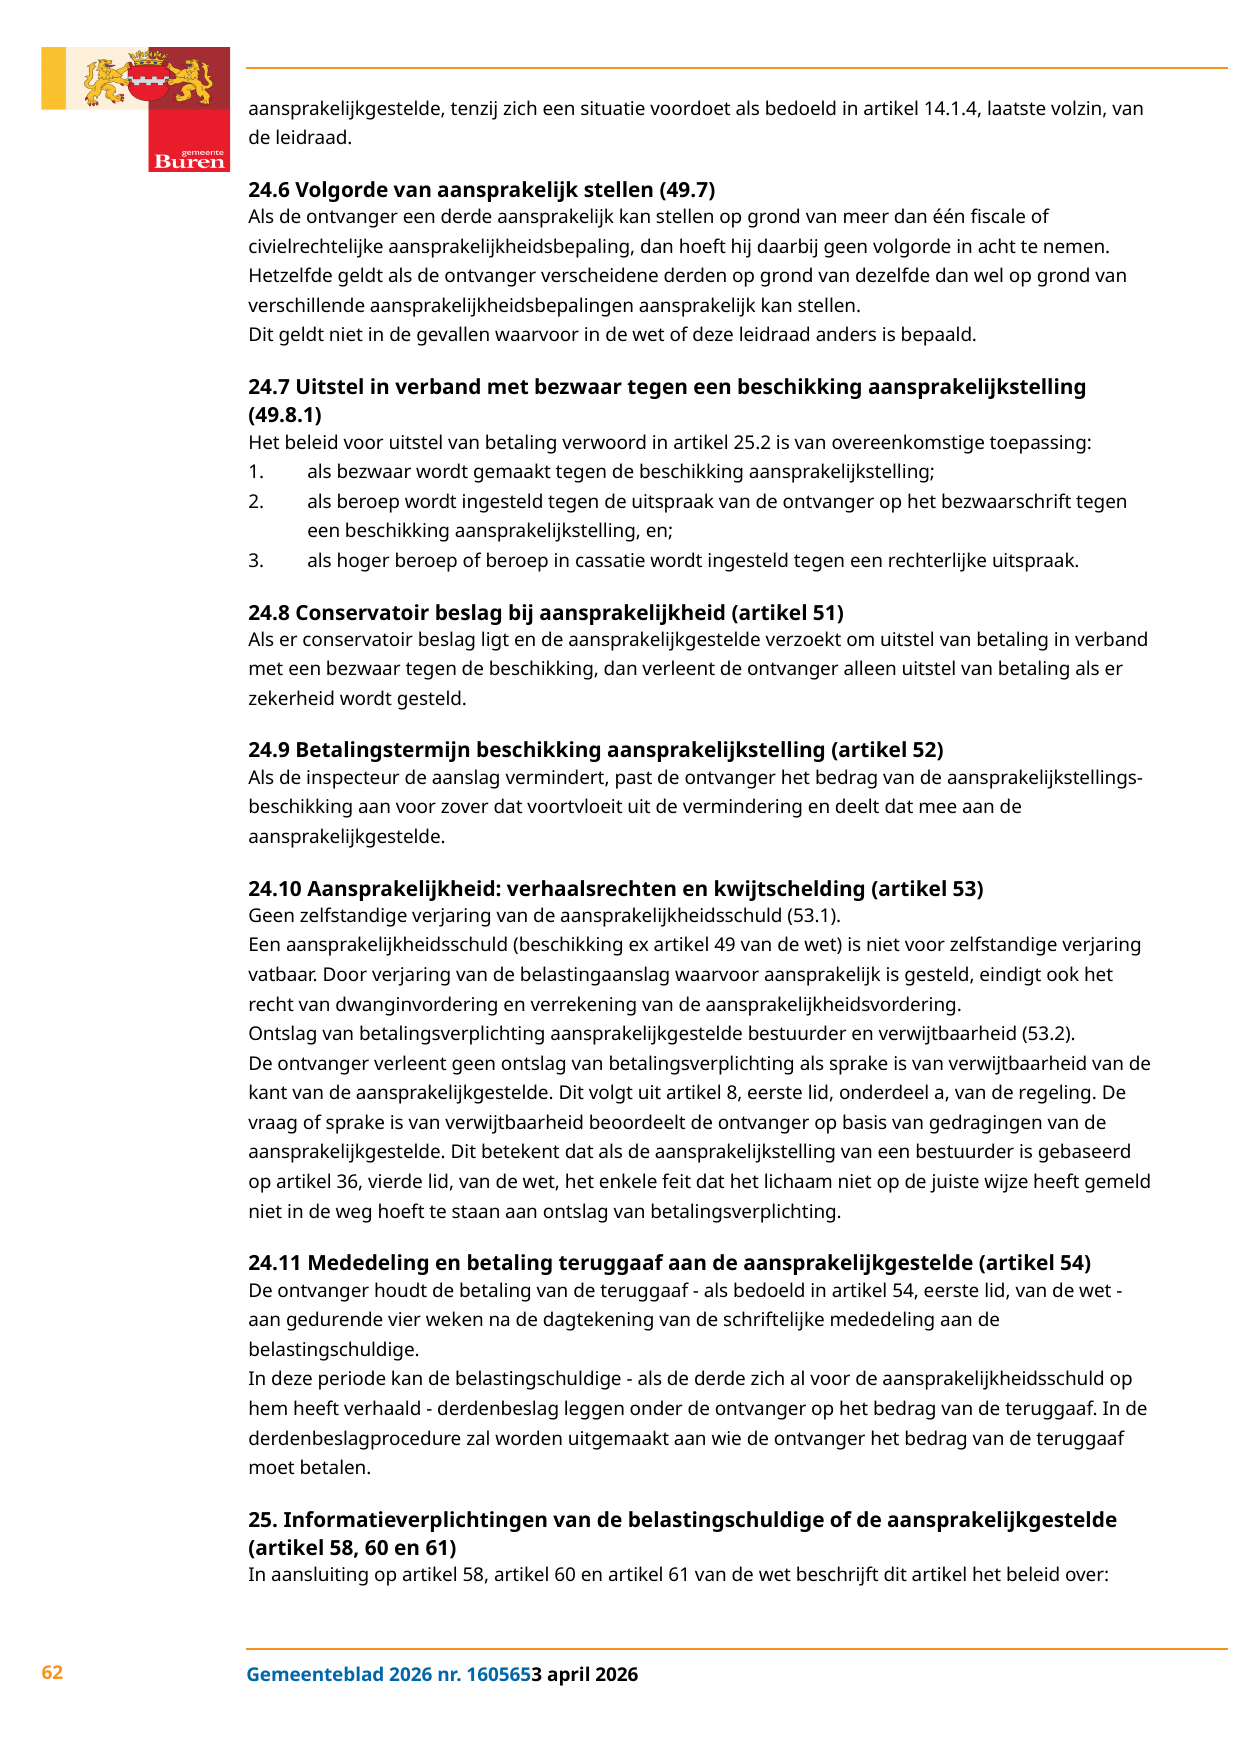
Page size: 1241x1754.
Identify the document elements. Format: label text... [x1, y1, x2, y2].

text aansprakelijkgestelde, tenzij zich een situatie voordoet als bedoeld in artikel 14.1.4, laatste volzin, van de leidraad. [248, 95, 1152, 150]
text De ontvanger verleent geen ontslag van betalingsverplichting als sprake is van verwijtbaarheid van de kant van de aansprakelijkgestelde. Dit volgt uit artikel 8, eerste lid, onderdeel a, van de regeling. De vraag of sprake is van verwijtbaarheid beoordeelt de ontvanger op basis van gedragingen van de aansprakelijkgestelde. Dit betekent dat als de aansprakelijkstelling van een bestuurder is gebaseerd op artikel 36, vierde lid, van de wet, het enkele feit dat het lichaam niet op de juiste wijze heeft gemeld niet in de weg hoeft te staan aan ontslag van betalingsverplichting. [248, 1050, 1152, 1224]
text In aansluiting op artikel 58, artikel 60 en artikel 61 van de wet beschrijft dit artikel het beleid over: [248, 1562, 1152, 1587]
list als beroep wordt ingesteld tegen de uitspraak van de ontvanger op het bezwaarschrift tegen een beschikking aansprakelijkstelling, en; [248, 488, 1152, 543]
list als bezwaar wordt gemaakt tegen de beschikking aansprakelijkstelling; [248, 458, 1152, 484]
text Het beleid voor uitstel van betaling verwoord in artikel 25.2 is van overeenkomstige toepassing: [248, 429, 1152, 454]
text Ontslag van betalingsverplichting aansprakelijkgestelde bestuurder en verwijtbaarheid (53.2). [248, 1020, 1152, 1046]
text 24.9 Betalingstermijn beschikking aansprakelijkstelling (artikel 52) [248, 736, 1152, 764]
text 25. Informatieverplichtingen van de belastingschuldige of de aansprakelijkgestelde (artikel 58, 60 en 61) [248, 1505, 1152, 1562]
text Als de inspecteur de aanslag vermindert, past de ontvanger het bedrag van de aansprakelijkstellings-beschikking aan voor zover dat voortvloeit uit de vermindering en deelt dat mee aan de aansprakelijkgestelde. [248, 764, 1152, 849]
text In deze periode kan de belastingschuldige - als de derde zich al voor de aansprakelijkheidsschuld op hem heeft verhaald - derdenbeslag leggen onder de ontvanger op het bedrag van de teruggaaf. In de derdenbeslagprocedure zal worden uitgemaakt aan wie de ontvanger het bedrag van de teruggaaf moet betalen. [248, 1366, 1152, 1480]
text 24.10 Aansprakelijkheid: verhaalsrechten en kwijtschelding (artikel 53) [248, 874, 1152, 902]
text Als er conservatoir beslag ligt en de aansprakelijkgestelde verzoekt om uitstel van betaling in verband met een bezwaar tegen de beschikking, dan verleent de ontvanger alleen uitstel van betaling als er zekerheid wordt gesteld. [248, 626, 1152, 711]
text Een aansprakelijkheidsschuld (beschikking ex artikel 49 van de wet) is niet voor zelfstandige verjaring vatbaar. Door verjaring van de belastingaanslag waarvoor aansprakelijk is gesteld, eindigt ook het recht van dwanginvordering en verrekening van de aansprakelijkheidsvordering. [248, 932, 1152, 1017]
text 24.11 Mededeling en betaling teruggaaf aan de aansprakelijkgestelde (artikel 54) [248, 1248, 1152, 1277]
text 24.8 Conservatoir beslag bij aansprakelijkheid (artikel 51) [248, 598, 1152, 626]
picture [41, 47, 231, 172]
text Geen zelfstandige verjaring van de aansprakelijkheidsschuld (53.1). [248, 902, 1152, 928]
text De ontvanger houdt de betaling van de teruggaaf - als bedoeld in artikel 54, eerste lid, van de wet - aan gedurende vier weken na de dagtekening van de schriftelijke mededeling aan de belastingschuldige. [248, 1277, 1152, 1362]
list als hoger beroep of beroep in cassatie wordt ingesteld tegen een rechterlijke uitspraak. [248, 547, 1152, 573]
text 24.7 Uitstel in verband met bezwaar tegen een beschikking aansprakelijkstelling (49.8.1) [248, 372, 1152, 429]
text Dit geldt niet in de gevallen waarvoor in de wet of deze leidraad anders is bepaald. [248, 322, 1152, 347]
text 24.6 Volgorde van aansprakelijk stellen (49.7) [248, 175, 1152, 203]
text Als de ontvanger een derde aansprakelijk kan stellen op grond van meer dan één fiscale of civielrechtelijke aansprakelijkheidsbepaling, dan hoeft hij daarbij geen volgorde in acht te nemen. Hetzelfde geldt als de ontvanger verscheidene derden op grond van dezelfde dan wel op grond van verschillende aansprakelijkheidsbepalingen aansprakelijk kan stellen. [248, 203, 1152, 318]
